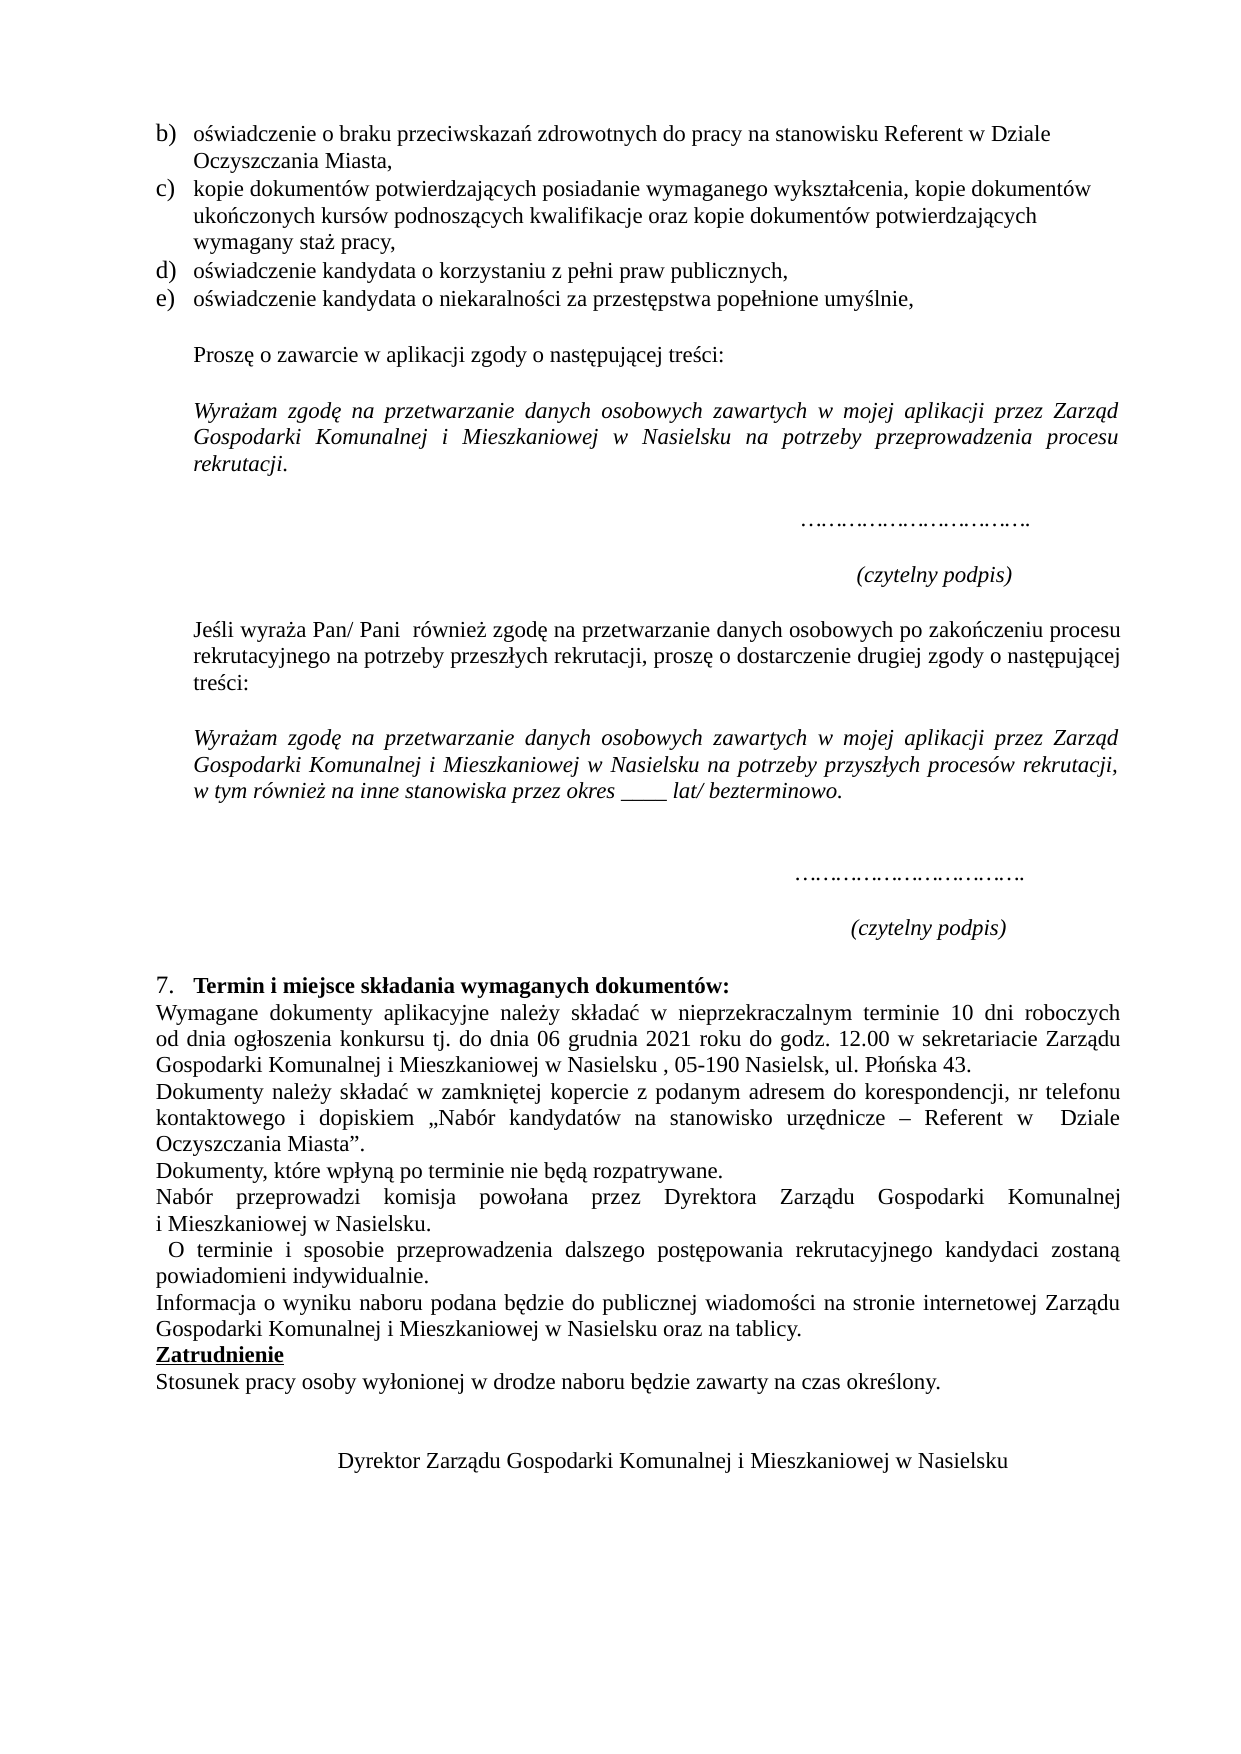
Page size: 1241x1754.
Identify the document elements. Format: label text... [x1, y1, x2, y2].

list (czytelny podpis) [193, 561, 1122, 587]
text O terminie i sposobie przeprowadzenia dalszego postępowania rekrutacyjnego kandydaci zostaną powiadomieni indywidualnie. [156, 1236, 1122, 1289]
text Informacja o wyniku naboru podana będzie do publicznej wiadomości na stronie internetowej Zarządu Gospodarki Komunalnej i Mieszkaniowej w Nasielsku oraz na tablicy. [156, 1289, 1122, 1341]
text Dyrektor Zarządu Gospodarki Komunalnej i Mieszkaniowej w Nasielsku [303, 1447, 1122, 1473]
list (czytelny podpis) [193, 914, 1122, 941]
list oświadczenie kandydata o korzystaniu z pełni praw publicznych, [156, 255, 1122, 283]
list Termin i miejsce składania wymaganych dokumentów: [156, 970, 1122, 999]
list Proszę o zawarcie w aplikacji zgody o następującej treści: [193, 341, 1122, 368]
list kopie dokumentów potwierdzających posiadanie wymaganego wykształcenia, kopie dokumentów ukończonych kursów podnoszących kwalifikacje oraz kopie dokumentów potwierdzających wymagany staż pracy, [156, 173, 1122, 255]
text Wymagane dokumenty aplikacyjne należy składać w nieprzekraczalnym terminie 10 dni roboczych od dnia ogłoszenia konkursu tj. do dnia 06 grudnia 2021 roku do godz. 12.00 w sekretariacie Zarządu Gospodarki Komunalnej i Mieszkaniowej w Nasielsku , 05-190 Nasielsk, ul. Płońska 43. [156, 999, 1122, 1078]
list Wyrażam zgodę na przetwarzanie danych osobowych zawartych w mojej aplikacji przez Zarząd Gospodarki Komunalnej i Mieszkaniowej w Nasielsku na potrzeby przyszłych procesów rekrutacji, w tym również na inne stanowiska przez okres ____ lat/ bezterminowo. [193, 724, 1122, 803]
list oświadczenie kandydata o niekaralności za przestępstwa popełnione umyślnie, [156, 283, 1122, 312]
text Zatrudnienie [155, 1341, 1122, 1368]
list ……………………………. [193, 859, 1122, 885]
text Dokumenty, które wpłyną po terminie nie będą rozpatrywane. [156, 1157, 1122, 1183]
list ……………………………. [193, 505, 1122, 531]
list Jeśli wyraża Pan/ Pani również zgodę na przetwarzanie danych osobowych po zakończeniu procesu rekrutacyjnego na potrzeby przeszłych rekrutacji, proszę o dostarczenie drugiej zgody o następującej treści: [193, 616, 1122, 695]
text Stosunek pracy osoby wyłonionej w drodze naboru będzie zawarty na czas określony. [155, 1368, 1122, 1394]
list oświadczenie o braku przeciwskazań zdrowotnych do pracy na stanowisku Referent w Dziale Oczyszczania Miasta, [156, 118, 1122, 173]
text Dokumenty należy składać w zamkniętej kopercie z podanym adresem do korespondencji, nr telefonu kontaktowego i dopiskiem „Nabór kandydatów na stanowisko urzędnicze – Referent w Dziale Oczyszczania Miasta”. [156, 1078, 1122, 1157]
list Wyrażam zgodę na przetwarzanie danych osobowych zawartych w mojej aplikacji przez Zarząd Gospodarki Komunalnej i Mieszkaniowej w Nasielsku na potrzeby przeprowadzenia procesu rekrutacji. [193, 397, 1122, 476]
text Nabór przeprowadzi komisja powołana przez Dyrektora Zarządu Gospodarki Komunalnej i Mieszkaniowej w Nasielsku. [156, 1183, 1122, 1236]
